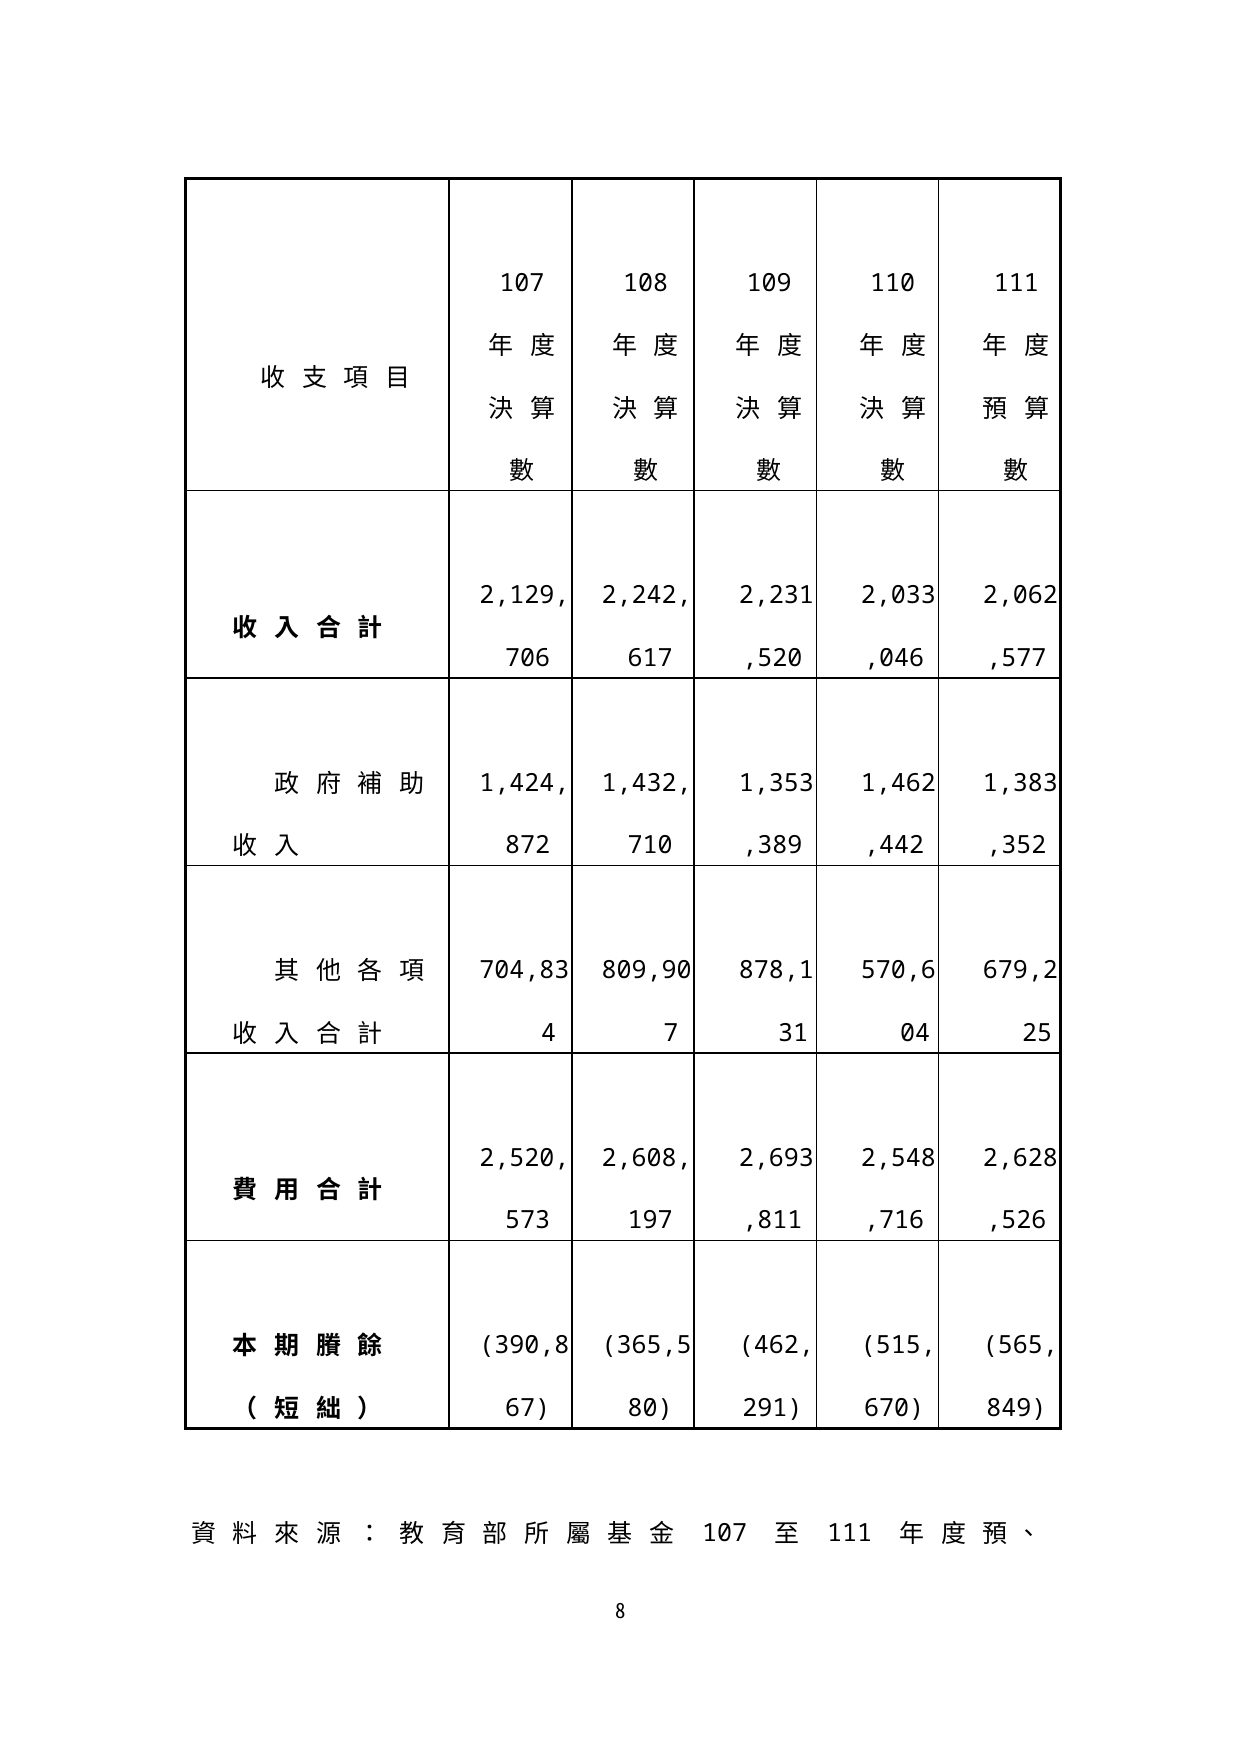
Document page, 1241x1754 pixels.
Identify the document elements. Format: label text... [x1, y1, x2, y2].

table_cell 其他各項收入合計 [187, 866, 448, 1052]
table_header 109年度 決算數 [695, 180, 816, 490]
table_header 111年度 預算數 [939, 180, 1059, 490]
table_cell 1,424,872 [450, 679, 571, 865]
table_cell (565,849) [939, 1241, 1059, 1427]
table_cell 1,353,389 [695, 679, 816, 865]
table_cell 1,383,352 [939, 679, 1059, 865]
table_cell 費用合計 [187, 1054, 448, 1240]
table_cell 2,242,617 [573, 491, 693, 677]
table_cell (515,670) [817, 1241, 938, 1427]
table_cell 1,432,710 [573, 679, 693, 865]
table_cell 2,548,716 [817, 1054, 938, 1240]
table_cell 1,462,442 [817, 679, 938, 865]
table_cell 878,131 [695, 866, 816, 1052]
text 資料來源：教育部所屬基金107至111年度預、 [183, 1490, 1058, 1552]
table_cell 2,033,046 [817, 491, 938, 677]
table_cell 570,604 [817, 866, 938, 1052]
table_header 107年度 決算數 [450, 180, 571, 490]
table_cell (462,291) [695, 1241, 816, 1427]
table_cell 2,693,811 [695, 1054, 816, 1240]
table_cell 679,225 [939, 866, 1059, 1052]
table_cell 2,129,706 [450, 491, 571, 677]
table_cell 704,834 [450, 866, 571, 1052]
table_header 收支項目 [187, 180, 448, 490]
table_cell (390,867) [450, 1241, 571, 1427]
table_cell 2,231,520 [695, 491, 816, 677]
table_cell 本期賸餘（短絀） [187, 1241, 448, 1427]
table_header 108年度 決算數 [573, 180, 693, 490]
table_cell 政府補助收入 [187, 679, 448, 865]
table_cell 2,608,197 [573, 1054, 693, 1240]
table_cell 809,907 [573, 866, 693, 1052]
table_header 110年度 決算數 [817, 180, 938, 490]
table_cell 2,628,526 [939, 1054, 1059, 1240]
table_cell 2,520,573 [450, 1054, 571, 1240]
table_cell 2,062,577 [939, 491, 1059, 677]
table_cell (365,580) [573, 1241, 693, 1427]
table_cell 收入合計 [187, 491, 448, 677]
